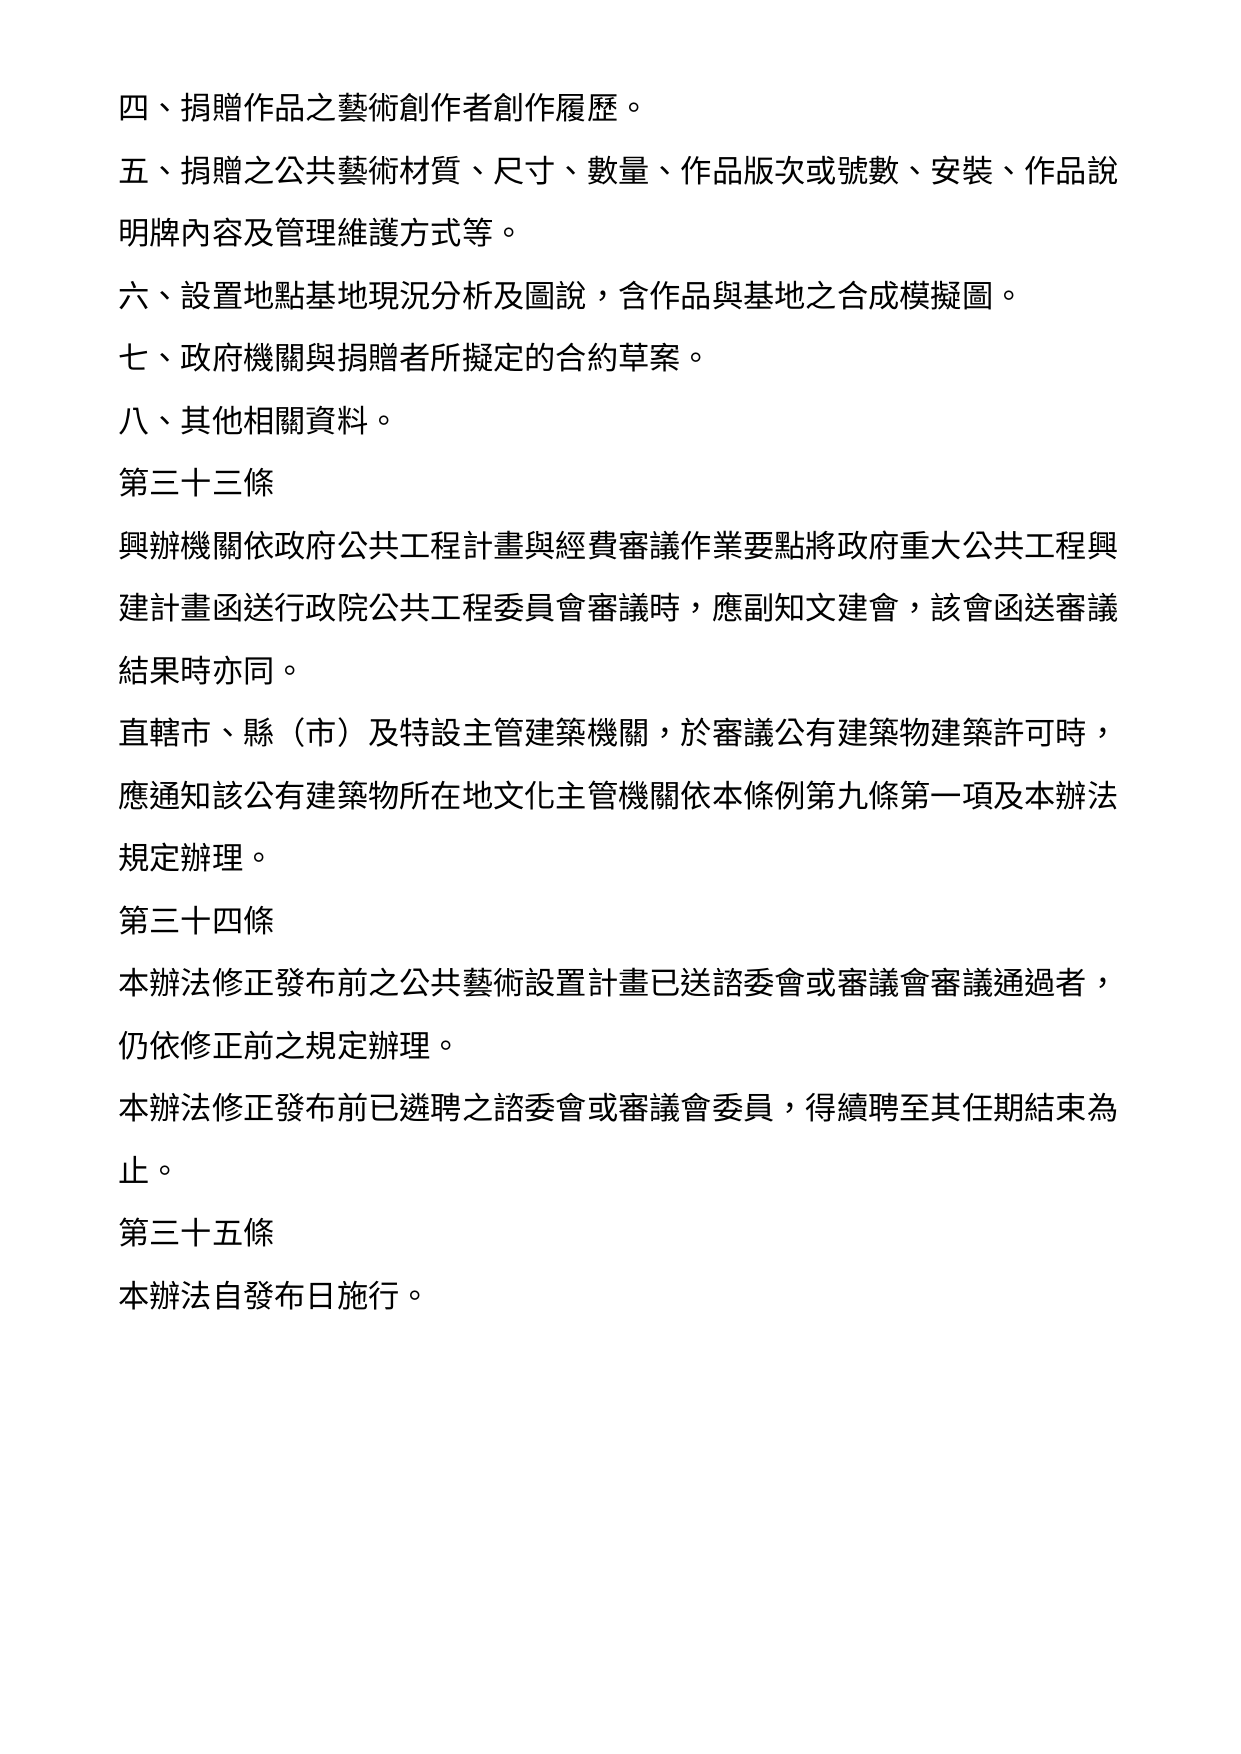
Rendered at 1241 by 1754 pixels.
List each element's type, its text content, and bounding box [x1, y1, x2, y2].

text 本辦法修正發布前之公共藝術設置計畫已送諮委會或審議會審議通過者，仍依修正前之規定辦理。 [118, 939, 1122, 1064]
text 四、捐贈作品之藝術創作者創作履歷。 [118, 64, 1122, 127]
text 第三十五條 [118, 1189, 1122, 1252]
text 六、設置地點基地現況分析及圖說，含作品與基地之合成模擬圖。 [118, 252, 1122, 314]
text 八、其他相關資料。 [118, 377, 1122, 439]
text 七、政府機關與捐贈者所擬定的合約草案。 [118, 314, 1122, 377]
text 直轄市、縣（市）及特設主管建築機關，於審議公有建築物建築許可時，應通知該公有建築物所在地文化主管機關依本條例第九條第一項及本辦法規定辦理。 [118, 689, 1122, 877]
text 本辦法修正發布前已遴聘之諮委會或審議會委員，得續聘至其任期結束為止。 [118, 1064, 1122, 1189]
text 興辦機關依政府公共工程計畫與經費審議作業要點將政府重大公共工程興建計畫函送行政院公共工程委員會審議時，應副知文建會，該會函送審議結果時亦同。 [118, 502, 1122, 689]
text 第三十三條 [118, 439, 1122, 502]
text 五、捐贈之公共藝術材質、尺寸、數量、作品版次或號數、安裝、作品說明牌內容及管理維護方式等。 [118, 127, 1122, 252]
text 第三十四條 [118, 877, 1122, 939]
text 本辦法自發布日施行。 [118, 1252, 1122, 1314]
